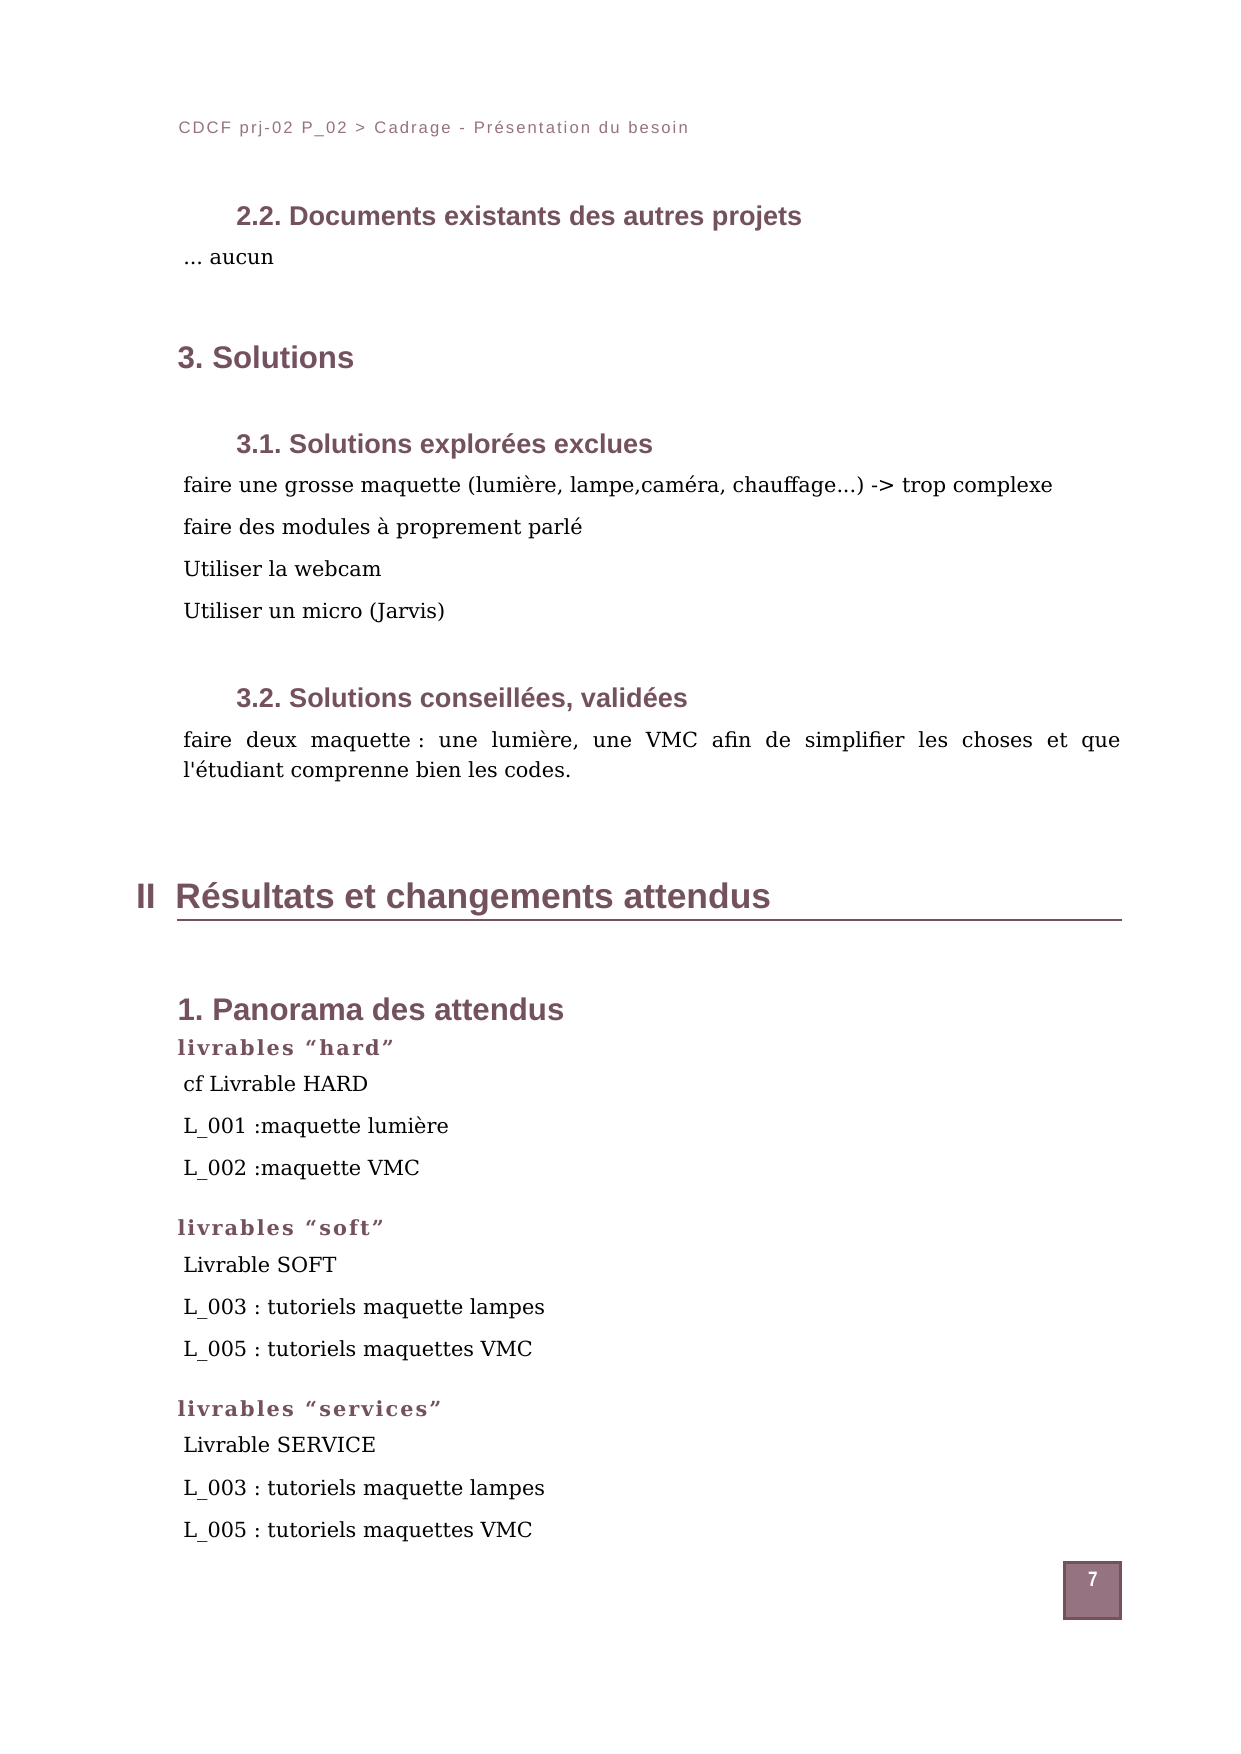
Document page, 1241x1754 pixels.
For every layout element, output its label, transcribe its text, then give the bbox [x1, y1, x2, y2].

text cf Livrable HARD [183, 1072, 1122, 1096]
text faire des modules à proprement parlé [183, 515, 1122, 540]
text Utiliser un micro (Jarvis) [183, 599, 1122, 624]
text L_003 : tutoriels maquette lampes [183, 1476, 1122, 1500]
text livrables “soft” [177, 1216, 1122, 1241]
title Résultats et changements attendus [177, 871, 1122, 919]
text Livrable SOFT [183, 1253, 1122, 1277]
title Documents existants des autres projets [236, 201, 1122, 231]
text livrables “hard” [177, 1035, 1122, 1060]
text L_003 : tutoriels maquette lampes [183, 1295, 1122, 1319]
text faire une grosse maquette (lumière, lampe,caméra, chauffage...) -> trop complexe [183, 473, 1122, 498]
text L_001 :maquette lumière [183, 1114, 1122, 1138]
text L_005 : tutoriels maquettes VMC [183, 1337, 1122, 1361]
title Solutions conseillées, validées [236, 683, 1122, 713]
text L_005 : tutoriels maquettes VMC [183, 1518, 1122, 1542]
title Solutions [177, 341, 1122, 376]
text faire deux maquette : une lumière, une VMC afin de simplifier les choses et que l'étudiant comprenne bien les codes. [183, 728, 1122, 782]
text ... aucun [183, 245, 1122, 270]
text L_002 :maquette VMC [183, 1156, 1122, 1180]
text Livrable SERVICE [183, 1433, 1122, 1458]
text livrables “services” [177, 1397, 1122, 1422]
title Panorama des attendus [177, 992, 1122, 1027]
text Utiliser la webcam [183, 557, 1122, 582]
title Solutions explorées exclues [236, 429, 1122, 459]
